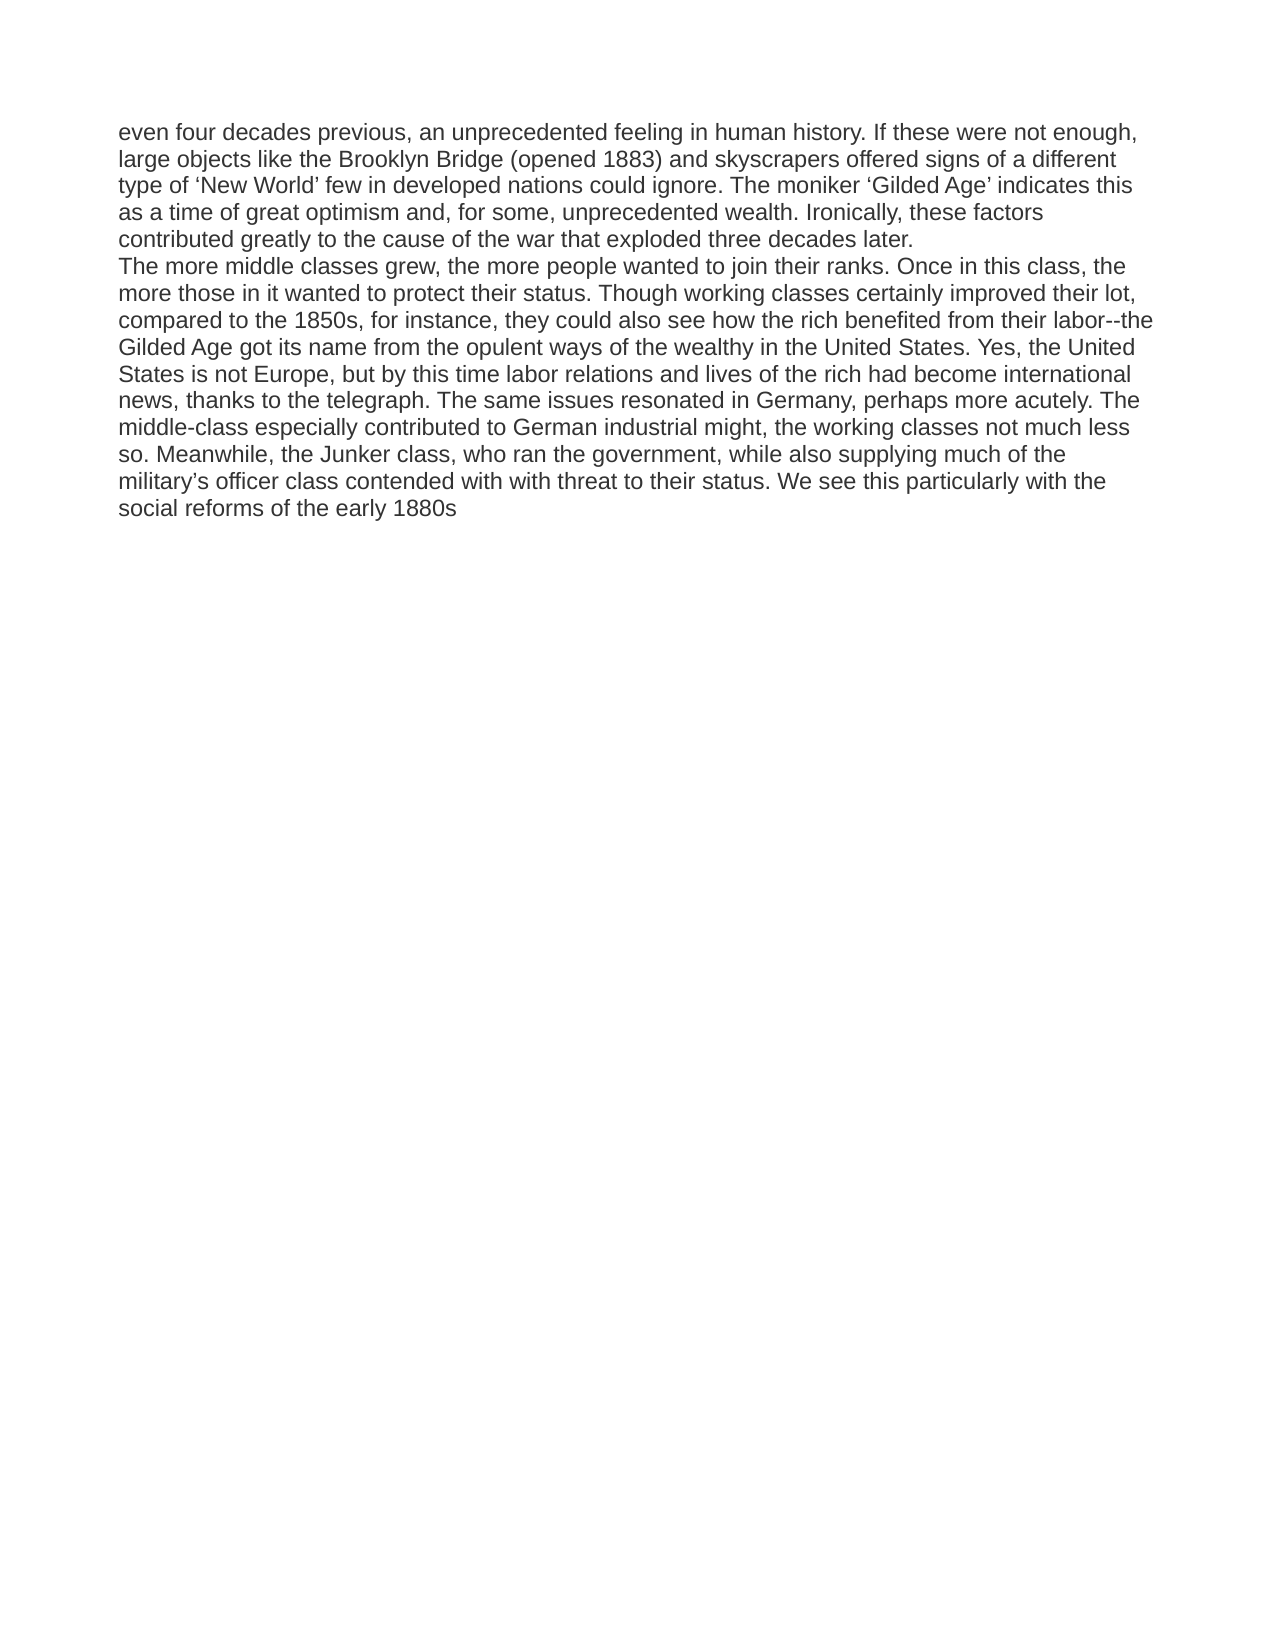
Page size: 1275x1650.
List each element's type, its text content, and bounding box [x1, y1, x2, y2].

text even four decades previous, an unprecedented feeling in human history. If these were not enough, large objects like the Brooklyn Bridge (opened 1883) and skyscrapers offered signs of a different type of ‘New World’ few in developed nations could ignore. The moniker ‘Gilded Age’ indicates this as a time of great optimism and, for some, unprecedented wealth. Ironically, these factors contributed greatly to the cause of the war that exploded three decades later. The more middle classes grew, the more people wanted to join their ranks. Once in this class, the more those in it wanted to protect their status. Though working classes certainly improved their lot, compared to the 1850s, for instance, they could also see how the rich benefited from their labor--the Gilded Age got its name from the opulent ways of the wealthy in the United States. Yes, the United States is not Europe, but by this time labor relations and lives of the rich had become international news, thanks to the telegraph. The same issues resonated in Germany, perhaps more acutely. The middle-class especially contributed to German industrial might, the working classes not much less so. Meanwhile, the Junker class, who ran the government, while also supplying much of the military’s officer class contended with with threat to their status. We see this particularly with the social reforms of the early 1880s [118, 118, 1157, 606]
